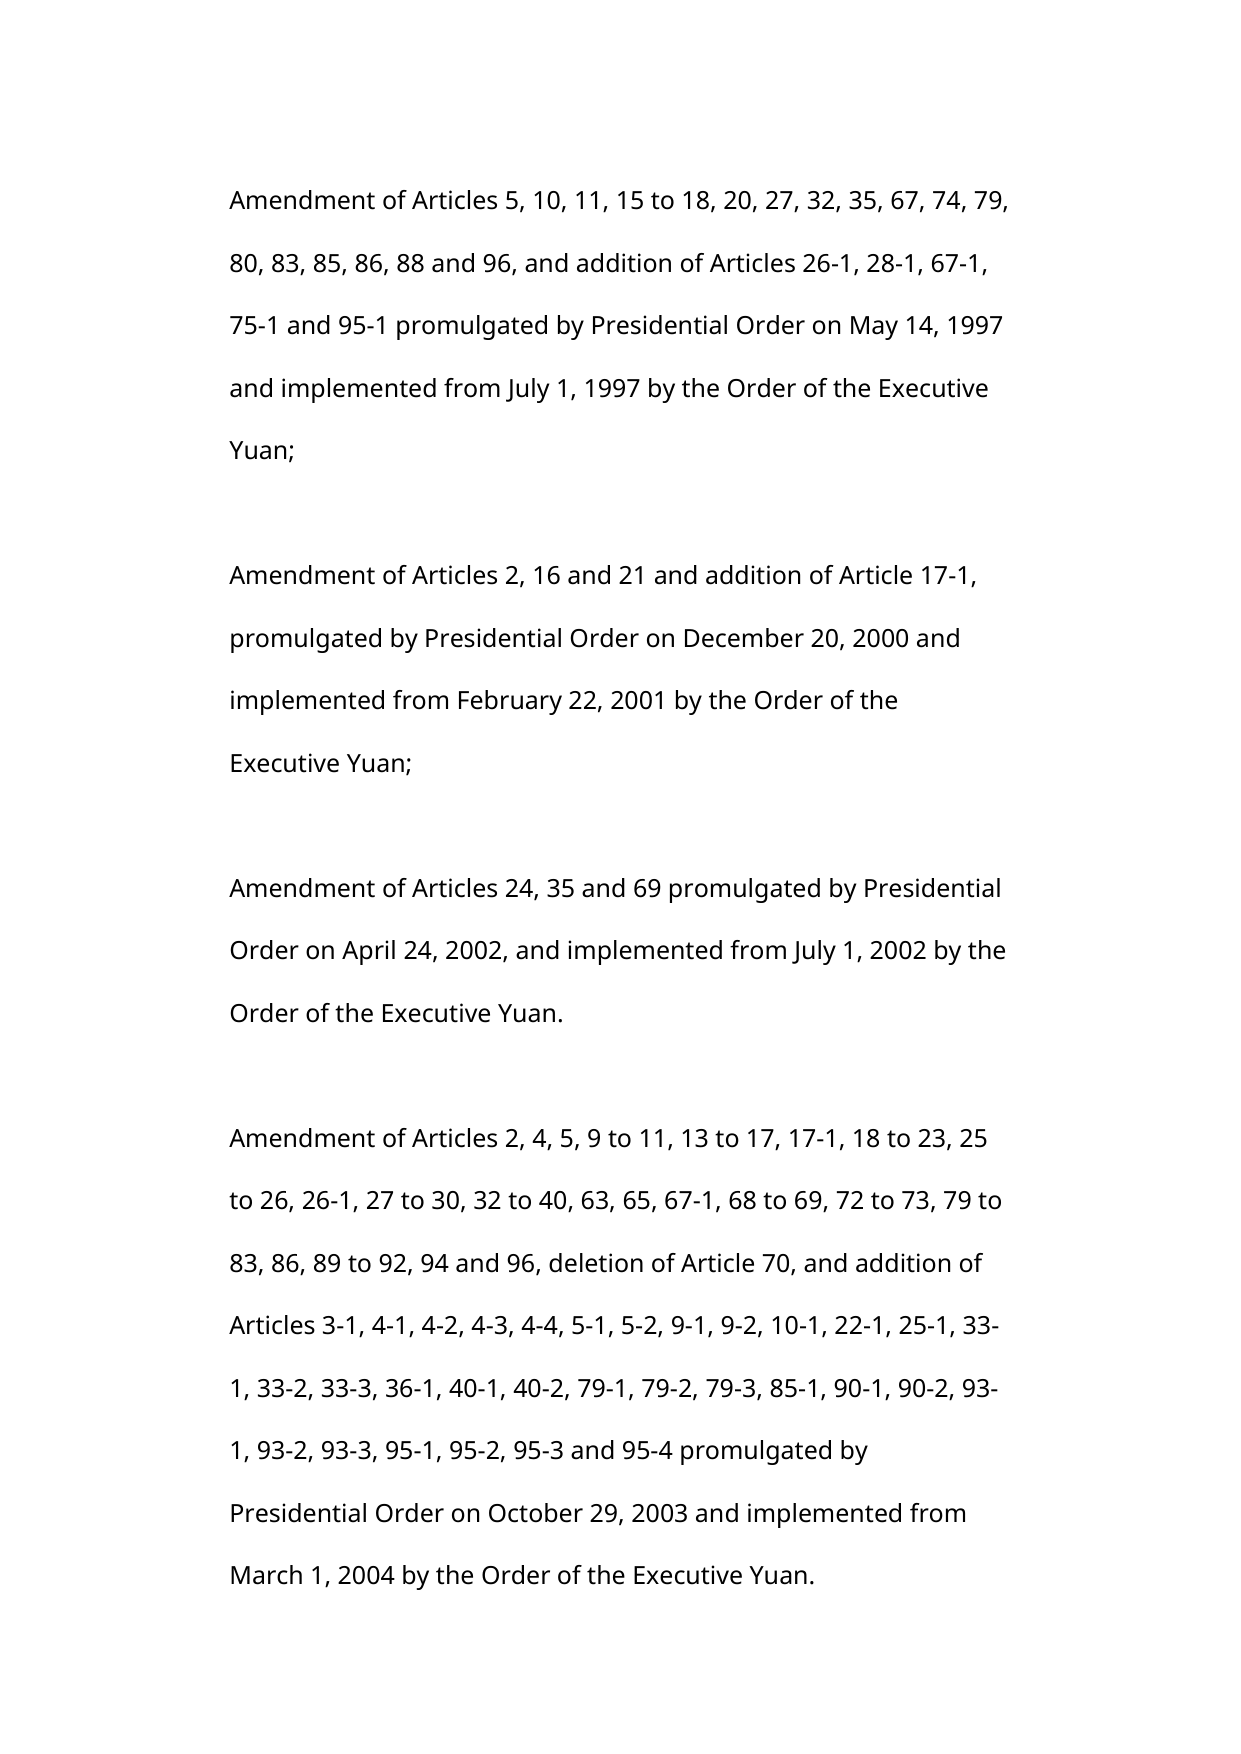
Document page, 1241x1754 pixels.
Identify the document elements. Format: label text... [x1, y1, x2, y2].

text Amendment of Articles 5, 10, 11, 15 to 18, 20, 27, 32, 35, 67, 74, 79, 80, 83, 85, 86, 88 and 96, and addition of Articles 26-1, 28-1, 67-1, 75-1 and 95-1 promulgated by Presidential Order on May 14, 1997 and implemented from July 1, 1997 by the Order of the Executive Yuan; [229, 158, 1011, 471]
text Amendment of Articles 2, 16 and 21 and addition of Article 17-1, promulgated by Presidential Order on December 20, 2000 and implemented from February 22, 2001 by the Order of the Executive Yuan; [229, 533, 1011, 783]
text Amendment of Articles 2, 4, 5, 9 to 11, 13 to 17, 17-1, 18 to 23, 25 to 26, 26-1, 27 to 30, 32 to 40, 63, 65, 67-1, 68 to 69, 72 to 73, 79 to 83, 86, 89 to 92, 94 and 96, deletion of Article 70, and addition of Articles 3-1, 4-1, 4-2, 4-3, 4-4, 5-1, 5-2, 9-1, 9-2, 10-1, 22-1, 25-1, 33-1, 33-2, 33-3, 36-1, 40-1, 40-2, 79-1, 79-2, 79-3, 85-1, 90-1, 90-2, 93-1, 93-2, 93-3, 95-1, 95-2, 95-3 and 95-4 promulgated by Presidential Order on October 29, 2003 and implemented from March 1, 2004 by the Order of the Executive Yuan. [229, 1096, 1011, 1596]
text Amendment of Articles 24, 35 and 69 promulgated by Presidential Order on April 24, 2002, and implemented from July 1, 2002 by the Order of the Executive Yuan. [229, 846, 1011, 1033]
